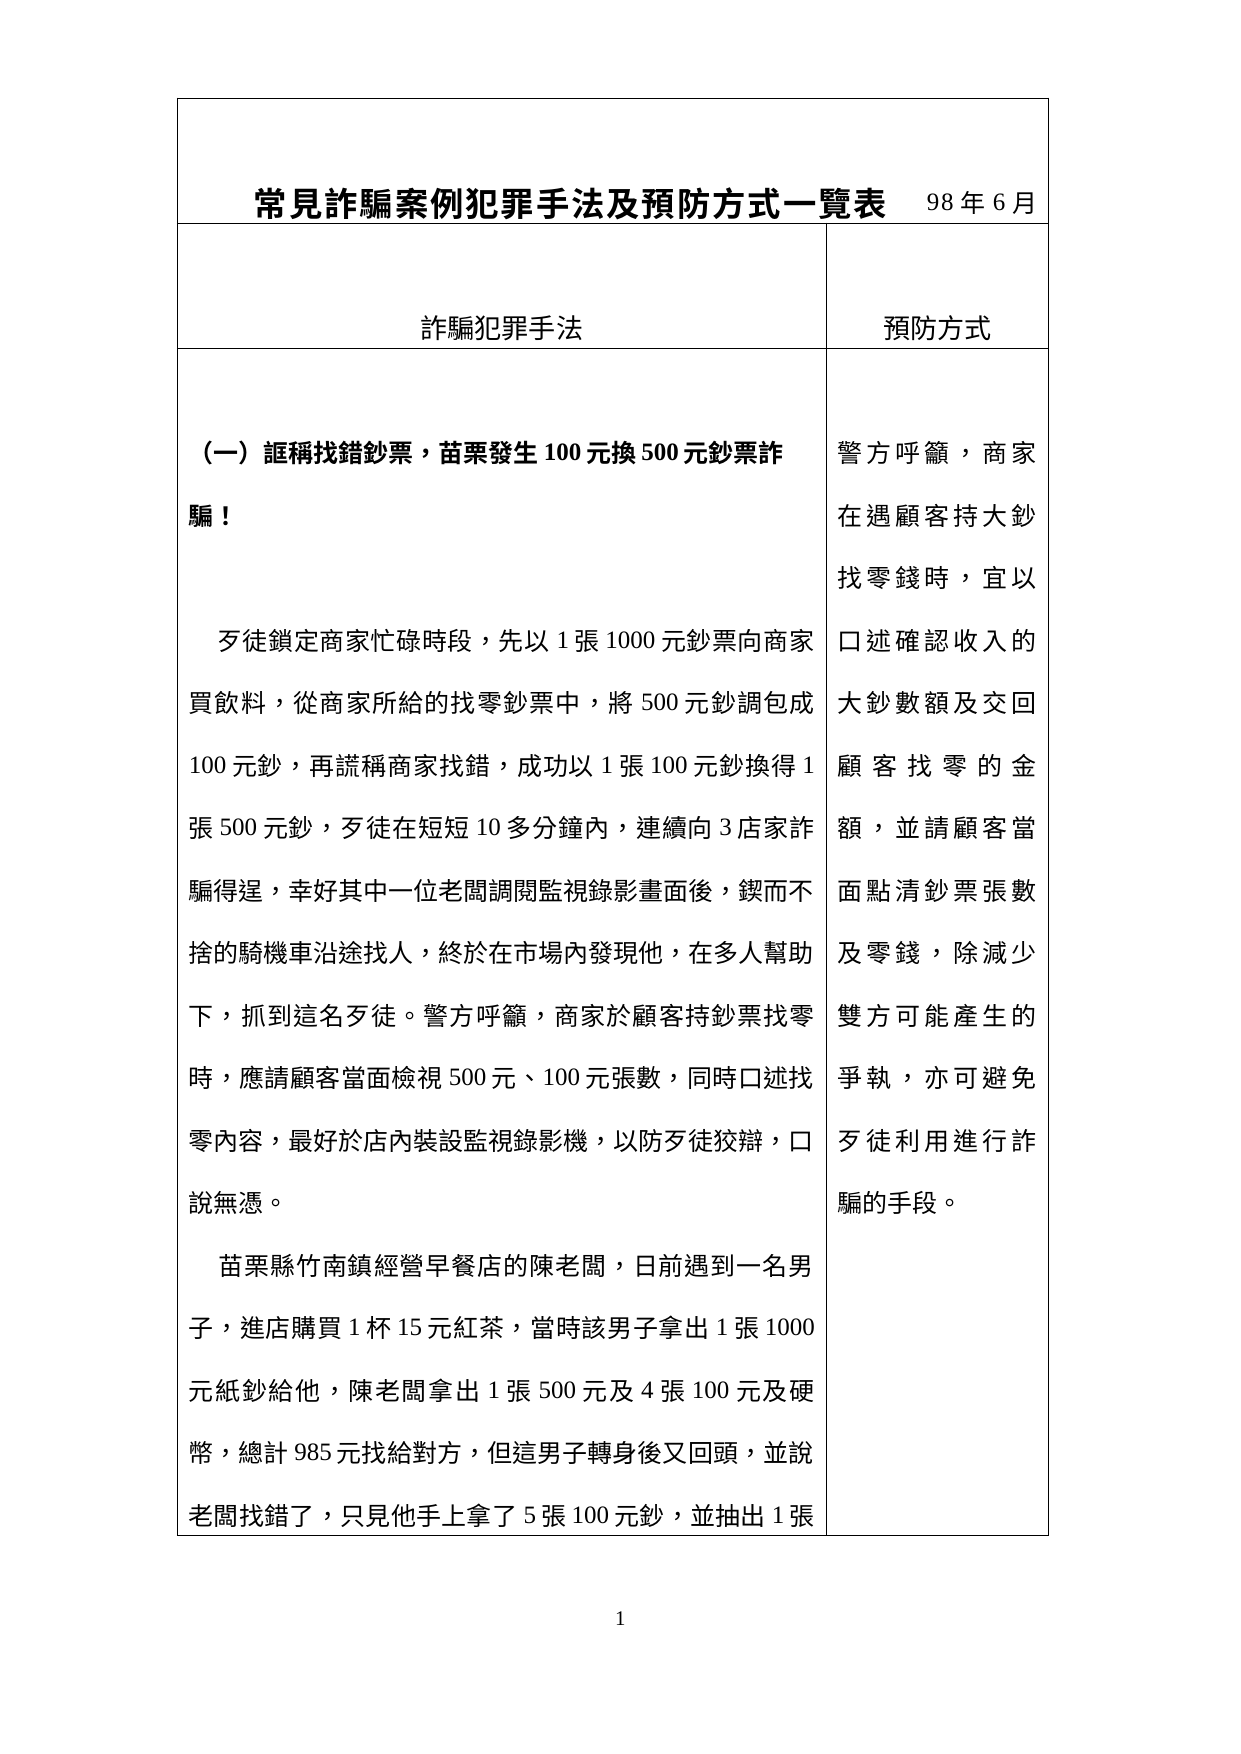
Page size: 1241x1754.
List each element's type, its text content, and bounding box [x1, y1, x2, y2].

table_cell 警方呼籲，商家在遇顧客持大鈔找零錢時，宜以口述確認收入的大鈔數額及交回顧客找零的金額，並請顧客當面點清鈔票張數及零錢，除減少雙方可能產生的爭執，亦可避免歹徒利用進行詐騙的手段。 [827, 349, 1048, 1535]
table_cell 預防方式 [827, 224, 1048, 347]
table_cell 詐騙犯罪手法 [178, 224, 826, 347]
table_cell （一）誆稱找錯鈔票，苗栗發生100元換500元鈔票詐騙！ 歹徒鎖定商家忙碌時段，先以1張1000元鈔票向商家買飲料，從商家所給的找零鈔票中，將500元鈔調包成100元鈔，再謊稱商家找錯，成功以1張100元鈔換得1張500元鈔，歹徒在短短10多分鐘內，連續向3店家詐騙得逞，幸好其中一位老闆調閱監視錄影畫面後，鍥而不捨的騎機車沿途找人，終於在市場內發現他，在多人幫助下，抓到這名歹徒。警方呼籲，商家於顧客持鈔票找零時，應請顧客當面檢視500元、100元張數，同時口述找零內容，最好於店內裝設監視錄影機，以防歹徒狡辯，口說無憑。 苗栗縣竹南鎮經營早餐店的陳老闆，日前遇到一名男子，進店購買1杯15元紅茶，當時該男子拿出1張1000元紙鈔給他，陳老闆拿出1張500元及4張100元及硬幣，總計985元找給對方，但這男子轉身後又回頭，並說老闆找錯了，只見他手上拿了5張100元鈔，並抽出1張 [178, 349, 826, 1535]
table_header 常見詐騙案例犯罪手法及預防方式一覽表 98年6月 [178, 99, 1048, 222]
